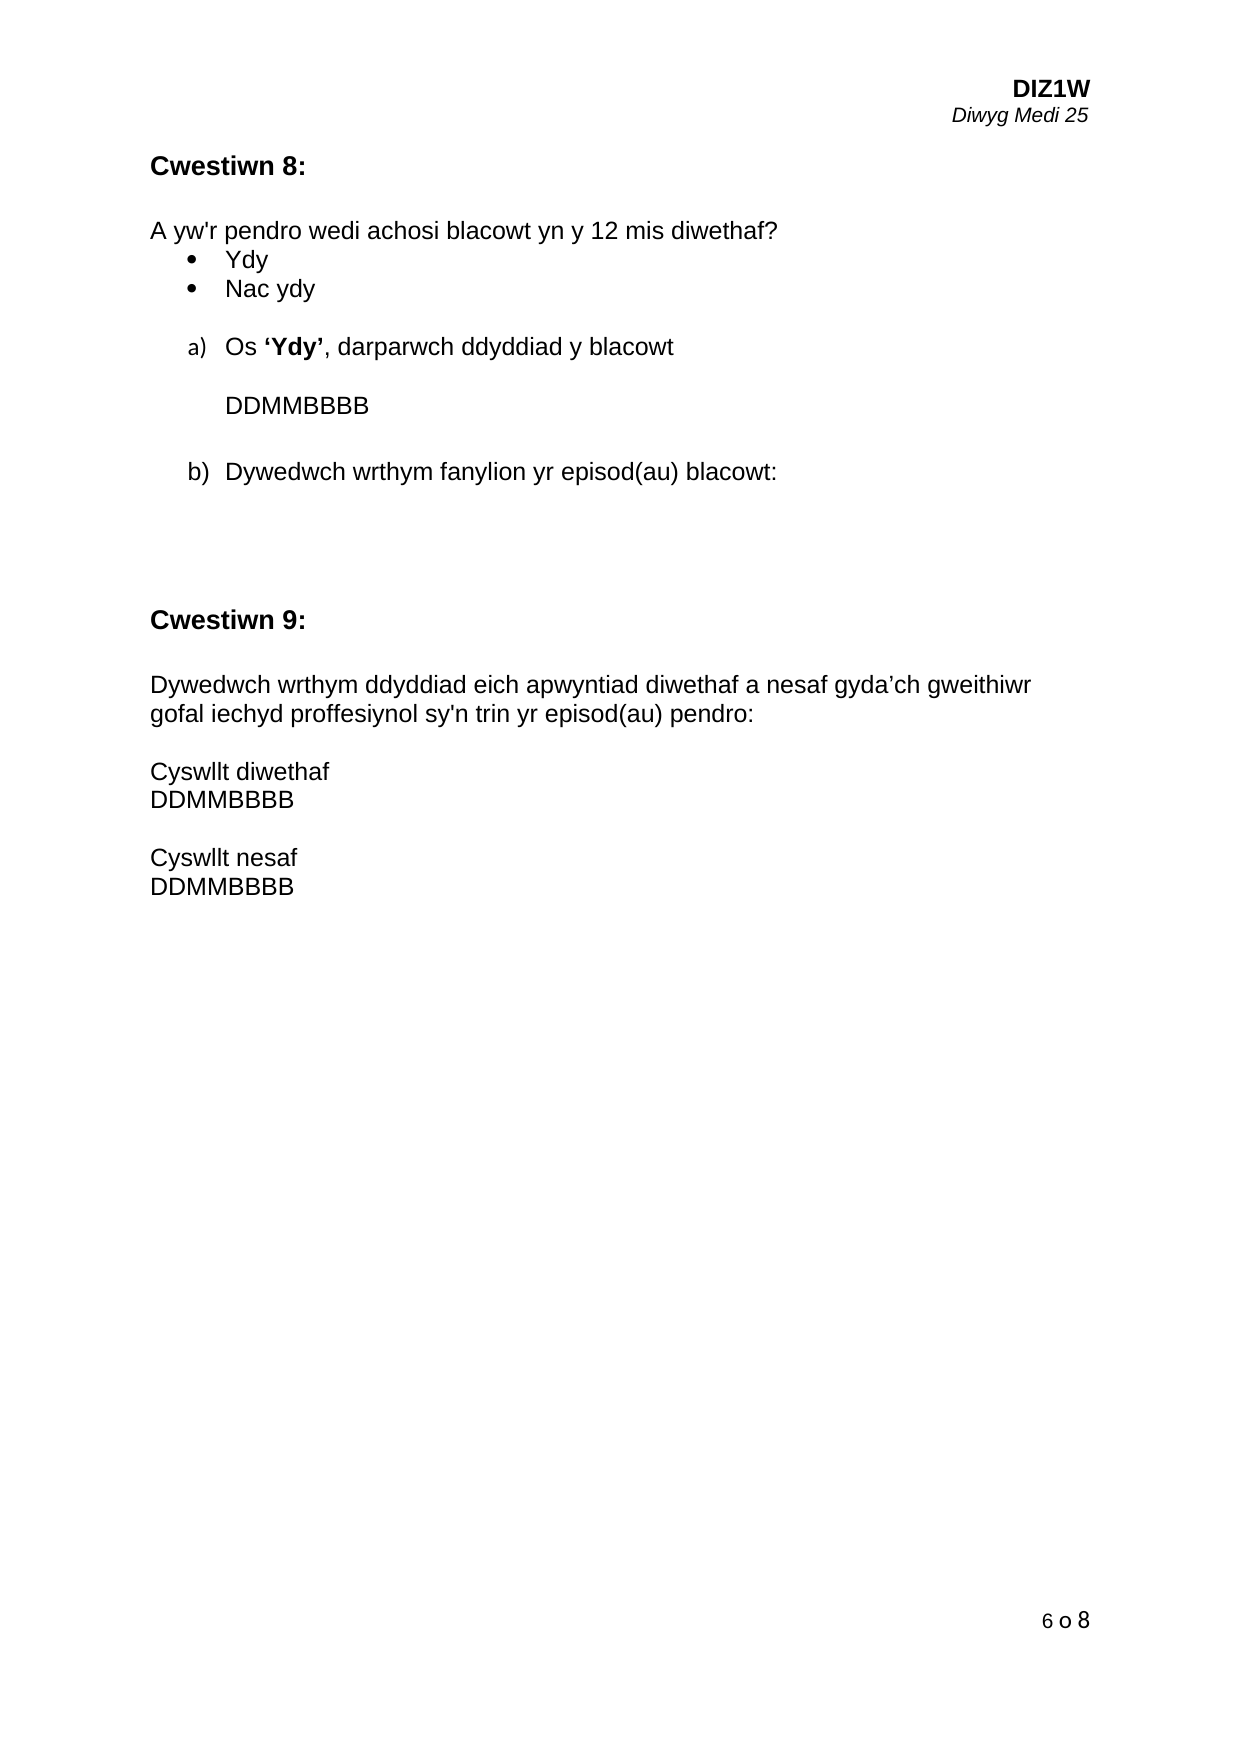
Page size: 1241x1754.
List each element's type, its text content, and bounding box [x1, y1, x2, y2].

text Cyswllt diwethaf [150, 756, 1090, 785]
list Ydy [187, 245, 1090, 274]
list Nac ydy [187, 274, 1090, 303]
text DDMMBBBB [150, 871, 1090, 900]
text DDMMBBBB [150, 785, 1090, 814]
text Dywedwch wrthym ddyddiad eich apwyntiad diwethaf a nesaf gyda’ch gweithiwr gofal iechyd proffesiynol sy'n trin yr episod(au) pendro: [150, 670, 1090, 728]
text Cwestiwn 9: [150, 604, 1090, 635]
list Dywedwch wrthym fanylion yr episod(au) blacowt: [187, 457, 1090, 486]
text Cwestiwn 8: [150, 150, 1090, 181]
text Cyswllt nesaf [150, 843, 1090, 871]
text A yw'r pendro wedi achosi blacowt yn y 12 mis diwethaf? [150, 216, 1090, 245]
list Os ‘Ydy’, darparwch ddyddiad y blacowt [187, 331, 1090, 362]
text DDMMBBBB [150, 391, 1090, 419]
